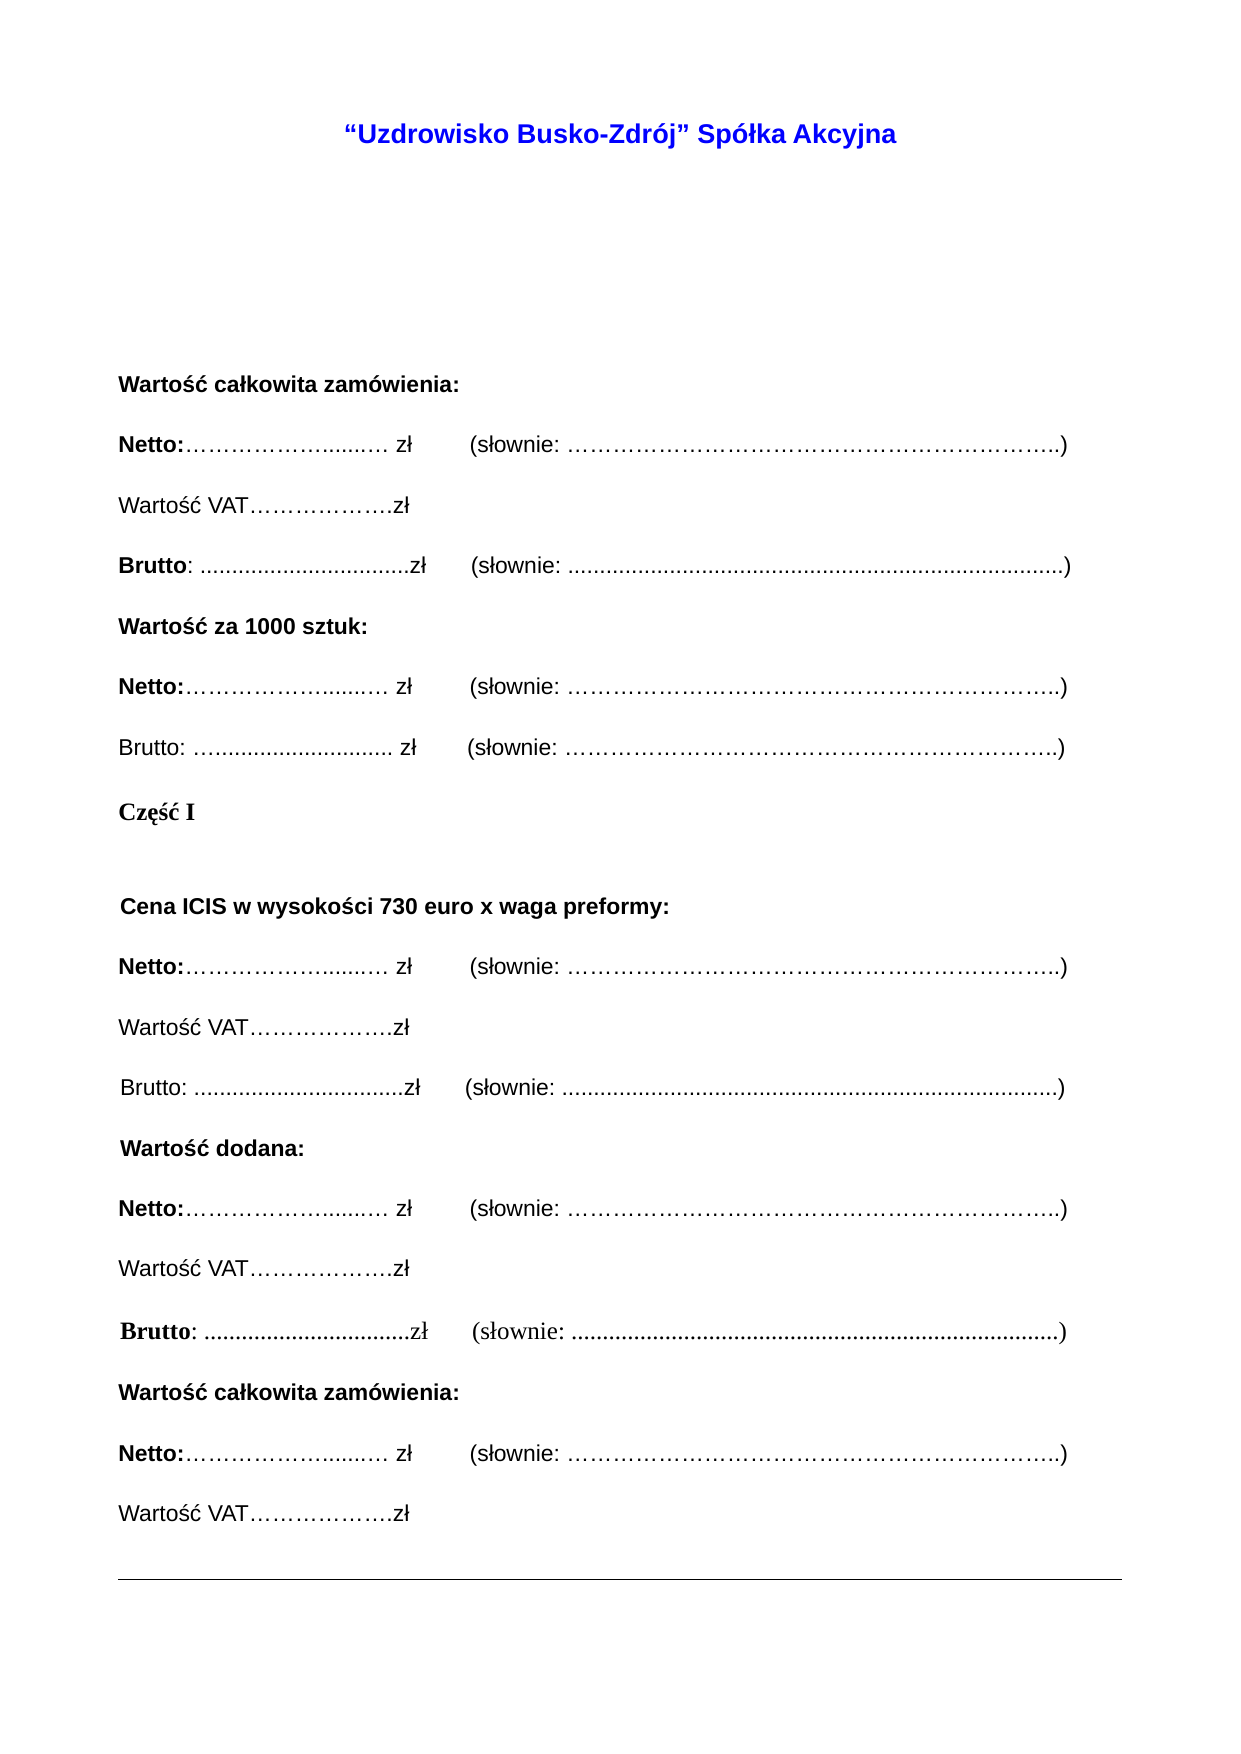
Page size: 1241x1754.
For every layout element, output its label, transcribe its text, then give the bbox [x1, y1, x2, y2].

text Wartość VAT……………….zł [118, 492, 1122, 518]
text Wartość dodana: [120, 1134, 1122, 1161]
text Brutto: .................................zł (słownie: ..............................................................................) [120, 1316, 1122, 1344]
text Netto:……………….......… zł (słownie: ………………………………………………………..) [118, 953, 1122, 980]
text Wartość całkowita zamówienia: [118, 1379, 1122, 1405]
text Netto:……………….......… zł (słownie: ………………………………………………………..) [118, 431, 1122, 458]
text Wartość VAT……………….zł [118, 1255, 1122, 1282]
text Wartość VAT……………….zł [118, 1014, 1122, 1040]
text Brutto: .................................zł (słownie: ..............................................................................) [120, 1074, 1122, 1101]
text Część I [118, 797, 1122, 825]
text Brutto: .................................zł (słownie: ..............................................................................) [118, 552, 1122, 578]
text Wartość VAT……………….zł [118, 1500, 1122, 1526]
text Wartość całkowita zamówienia: [118, 371, 1122, 397]
text Netto:……………….......… zł (słownie: ………………………………………………………..) [118, 1195, 1122, 1221]
text Wartość za 1000 sztuk: [118, 613, 1122, 639]
text Netto:……………….......… zł (słownie: ………………………………………………………..) [118, 673, 1122, 699]
text Cena ICIS w wysokości 730 euro x waga preformy: [120, 893, 1122, 919]
text Netto:……………….......… zł (słownie: ………………………………………………………..) [118, 1439, 1122, 1466]
text Brutto: …............................ zł (słownie: ………………………………………………………..) [118, 733, 1122, 760]
